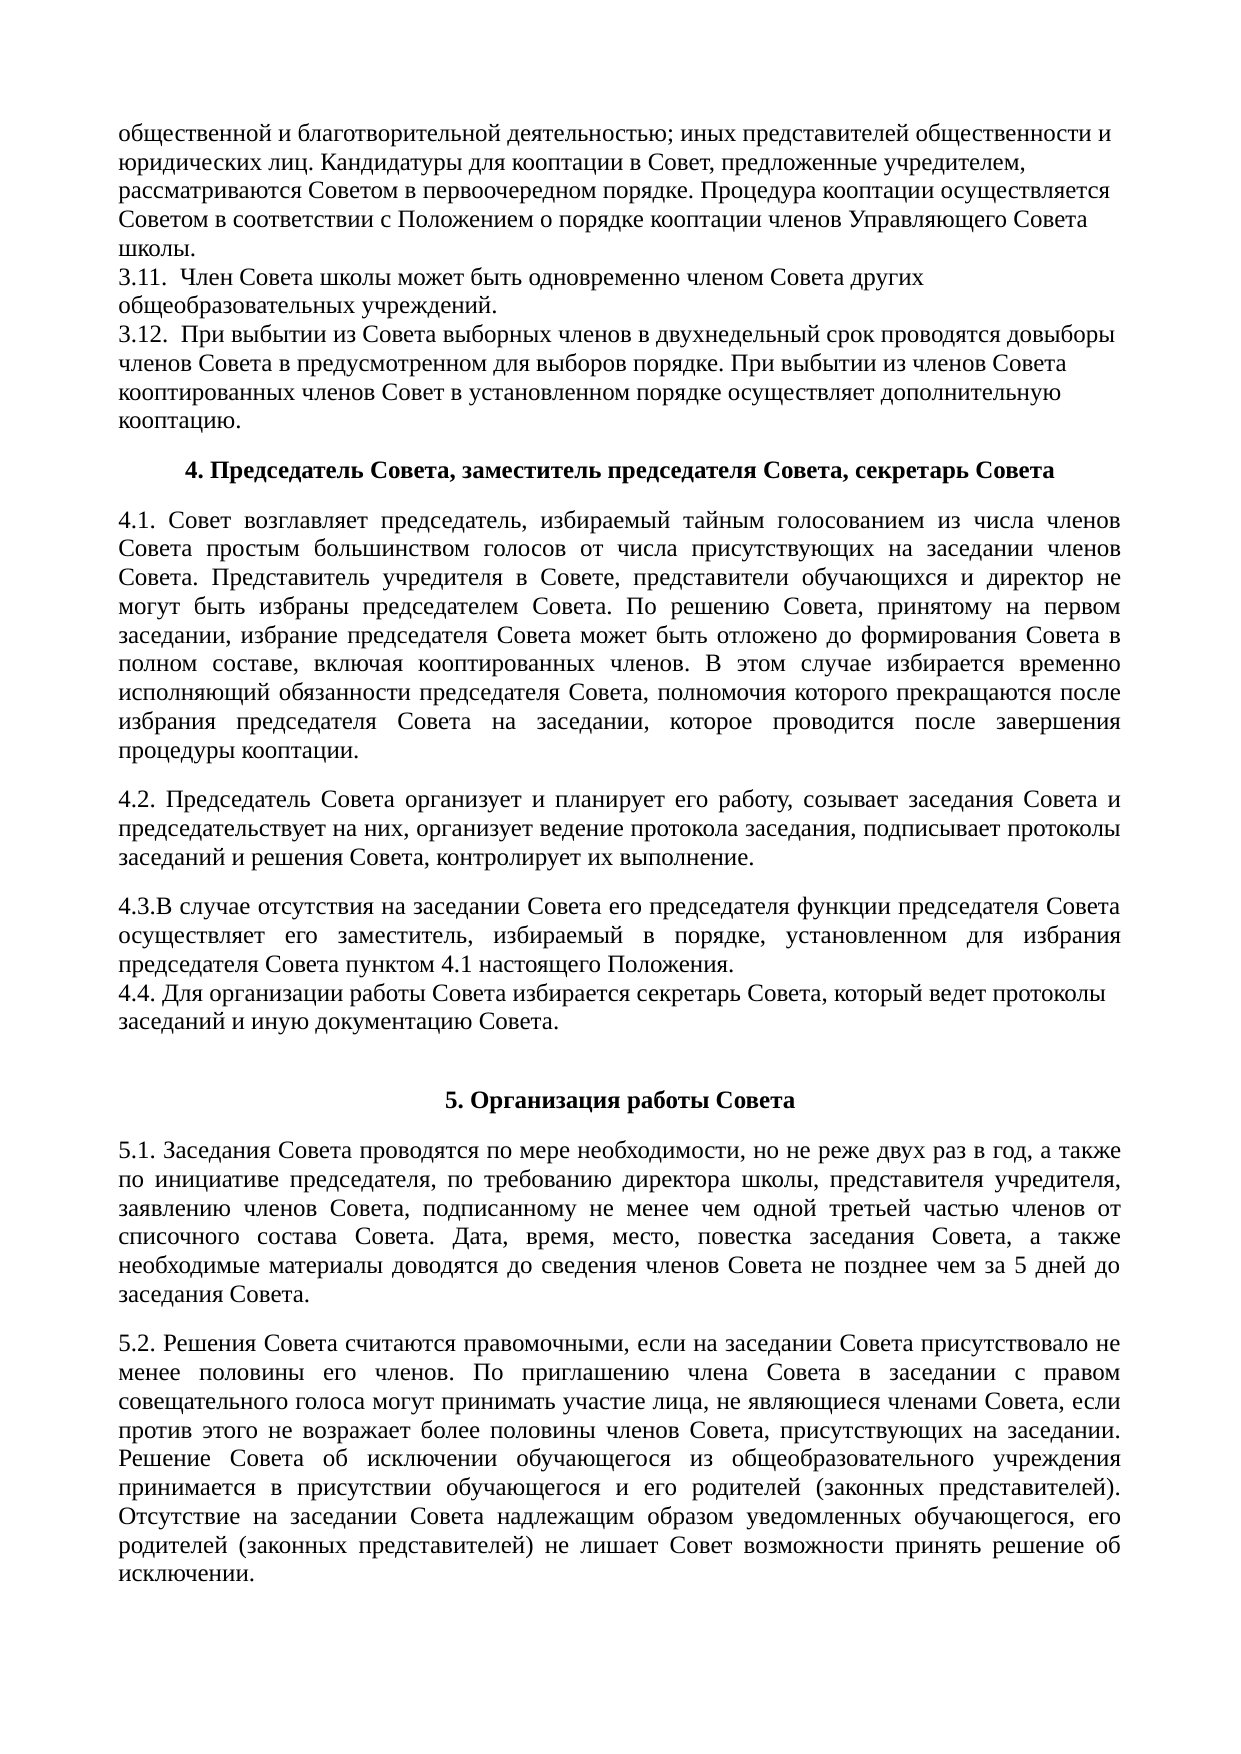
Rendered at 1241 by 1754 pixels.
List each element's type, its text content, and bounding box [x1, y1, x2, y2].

text 3.11. Член Совета школы может быть одновременно членом Совета других общеобразовательных учреждений. [118, 262, 1122, 319]
text 5. Организация работы Совета [118, 1086, 1122, 1114]
text 4.2. Председатель Совета организует и планирует его работу, созывает заседания Совета и председательствует на них, организует ведение протокола заседания, подписывает протоколы заседаний и решения Совета, контролирует их выполнение. [118, 784, 1122, 871]
text 4.3.В случае отсутствия на заседании Совета его председателя функции председателя Совета осуществляет его заместитель, избираемый в порядке, установленном для избрания председателя Совета пунктом 4.1 настоящего Положения. [118, 891, 1122, 978]
text 5.2. Решения Совета считаются правомочными, если на заседании Совета присутствовало не менее половины его членов. По приглашению члена Совета в заседании с правом совещательного голоса могут принимать участие лица, не являющиеся членами Совета, если против этого не возражает более половины членов Совета, присутствующих на заседании. Решение Совета об исключении обучающегося из общеобразовательного учреждения принимается в присутствии обучающегося и его родителей (законных представителей). Отсутствие на заседании Совета надлежащим образом уведомленных обучающегося, его родителей (законных представителей) не лишает Совет возможности принять решение об исключении. [118, 1328, 1122, 1587]
text 3.12. При выбытии из Совета выборных членов в двухнедельный срок проводятся довыборы членов Совета в предусмотренном для выборов порядке. При выбытии из членов Совета кооптированных членов Совет в установленном порядке осуществляет дополнительную кооптацию. [118, 319, 1122, 434]
text 4. Председатель Совета, заместитель председателя Совета, секретарь Совета [118, 455, 1122, 484]
text 5.1. Заседания Совета проводятся по мере необходимости, но не реже двух раз в год, а также по инициативе председателя, по требованию директора школы, представителя учредителя, заявлению членов Совета, подписанному не менее чем одной третьей частью членов от списочного состава Совета. Дата, время, место, повестка заседания Совета, а также необходимые материалы доводятся до сведения членов Совета не позднее чем за 5 дней до заседания Совета. [118, 1135, 1122, 1308]
text 4.1. Совет возглавляет председатель, избираемый тайным голосованием из числа членов Совета простым большинством голосов от числа присутствующих на заседании членов Совета. Представитель учредителя в Совете, представители обучающихся и директор не могут быть избраны председателем Совета. По решению Совета, принятому на первом заседании, избрание председателя Совета может быть отложено до формирования Совета в полном составе, включая кооптированных членов. В этом случае избирается временно исполняющий обязанности председателя Совета, полномочия которого прекращаются после избрания председателя Совета на заседании, которое проводится после завершения процедуры кооптации. [118, 505, 1122, 763]
text общественной и благотворительной деятельностью; иных представителей общественности и юридических лиц. Кандидатуры для кооптации в Совет, предложенные учредителем, рассматриваются Советом в первоочередном порядке. Процедура кооптации осуществляется Советом в соответствии с Положением о порядке кооптации членов Управляющего Совета школы. [118, 118, 1122, 262]
text 4.4. Для организации работы Совета избирается секретарь Совета, который ведет протоколы заседаний и иную документацию Совета. [118, 978, 1122, 1035]
